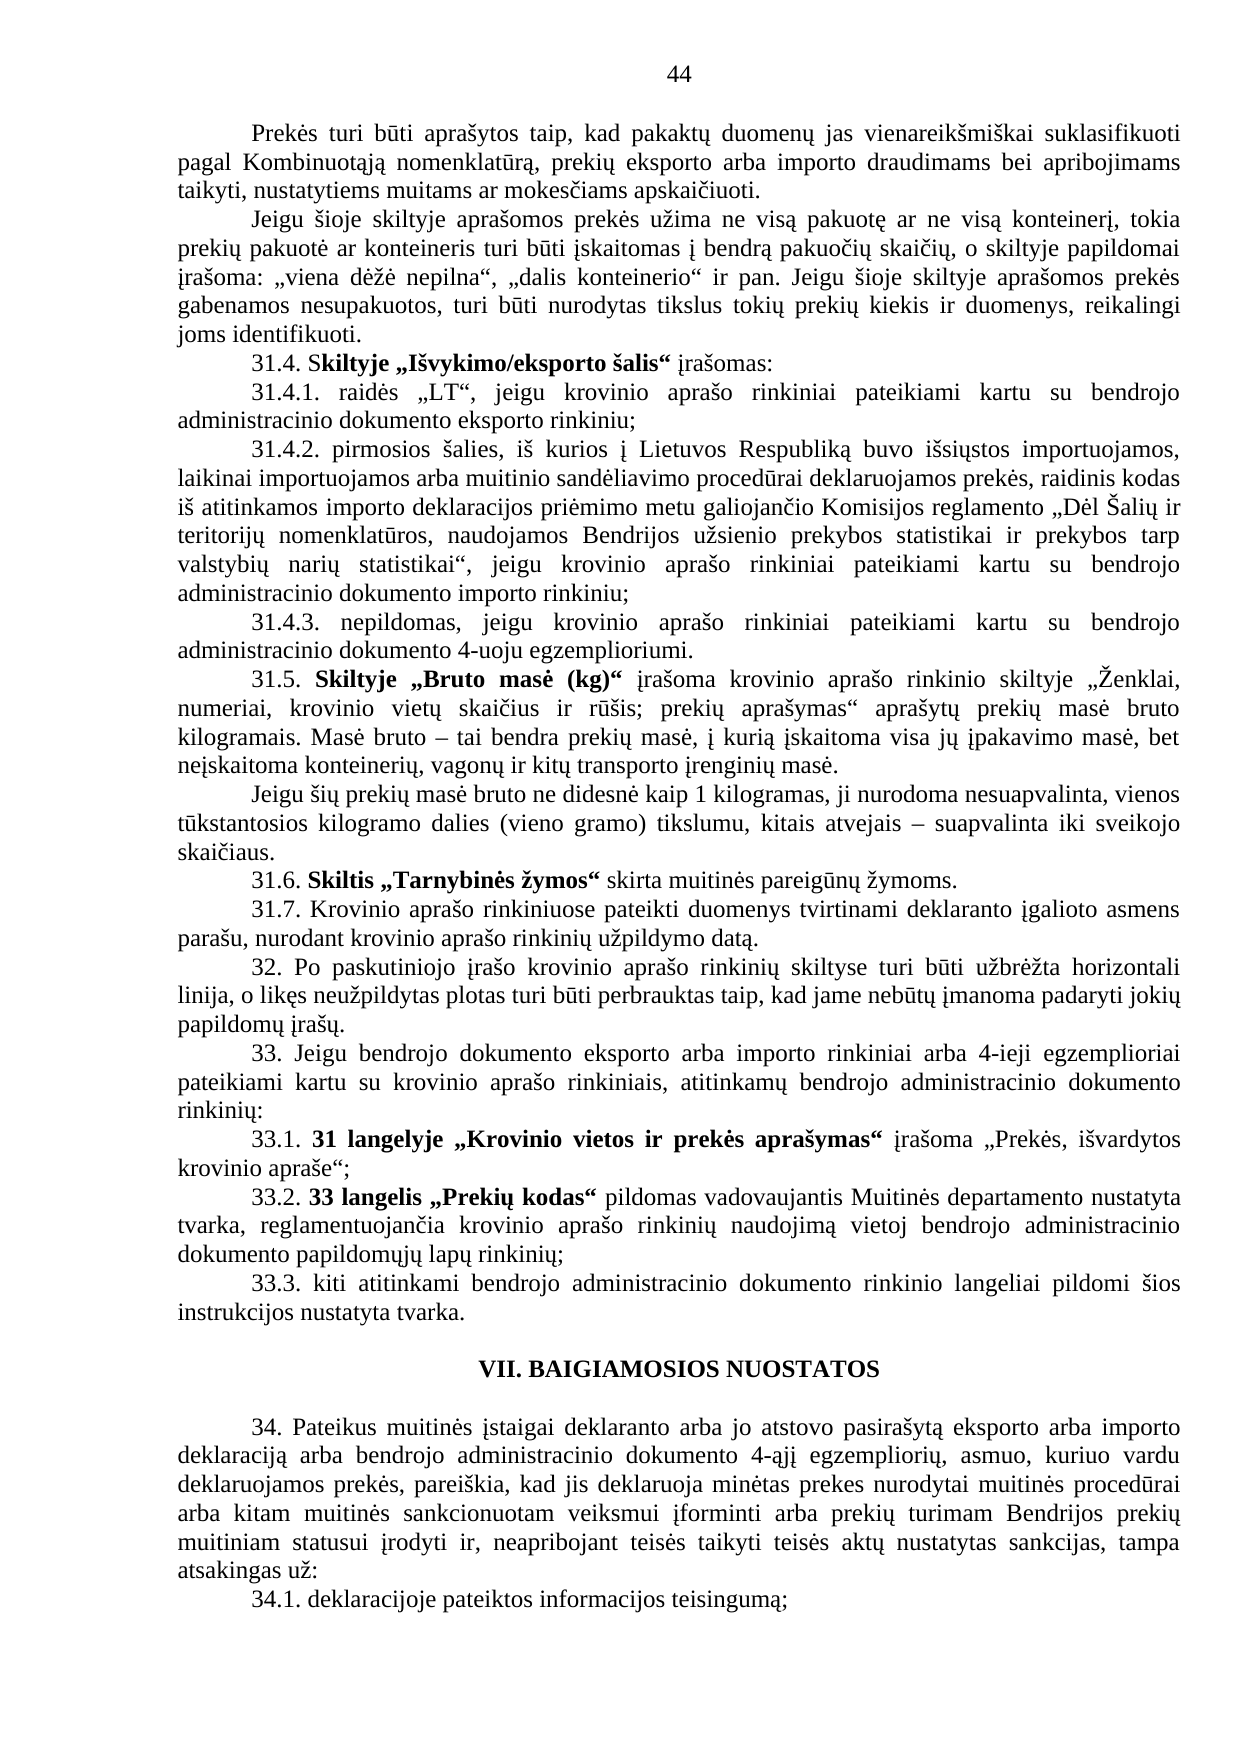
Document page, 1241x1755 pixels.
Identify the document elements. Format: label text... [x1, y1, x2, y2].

text 32. Po paskutiniojo įrašo krovinio aprašo rinkinių skiltyse turi būti užbrėžta horizontali linija, o likęs neužpildytas plotas turi būti perbrauktas taip, kad jame nebūtų įmanoma padaryti jokių papildomų įrašų. [177, 952, 1181, 1038]
text 31.7. Krovinio aprašo rinkiniuose pateikti duomenys tvirtinami deklaranto įgalioto asmens parašu, nurodant krovinio aprašo rinkinių užpildymo datą. [177, 894, 1181, 952]
text 31.4.1. raidės „LT“, jeigu krovinio aprašo rinkiniai pateikiami kartu su bendrojo administracinio dokumento eksporto rinkiniu; [177, 377, 1181, 434]
text 33.1. 31 langelyje „Krovinio vietos ir prekės aprašymas“ įrašoma „Prekės, išvardytos krovinio apraše“; [177, 1124, 1181, 1182]
text 31.4.2. pirmosios šalies, iš kurios į Lietuvos Respubliką buvo išsiųstos importuojamos, laikinai importuojamos arba muitinio sandėliavimo procedūrai deklaruojamos prekės, raidinis kodas iš atitinkamos importo deklaracijos priėmimo metu galiojančio Komisijos reglamento „Dėl Šalių ir teritorijų nomenklatūros, naudojamos Bendrijos užsienio prekybos statistikai ir prekybos tarp valstybių narių statistikai“, jeigu krovinio aprašo rinkiniai pateikiami kartu su bendrojo administracinio dokumento importo rinkiniu; [177, 434, 1181, 607]
text 31.5. Skiltyje „Bruto masė (kg)“ įrašoma krovinio aprašo rinkinio skiltyje „Ženklai, numeriai, krovinio vietų skaičius ir rūšis; prekių aprašymas“ aprašytų prekių masė bruto kilogramais. Masė bruto – tai bendra prekių masė, į kurią įskaitoma visa jų įpakavimo masė, bet neįskaitoma konteinerių, vagonų ir kitų transporto įrenginių masė. [177, 664, 1181, 779]
text 33.3. kiti atitinkami bendrojo administracinio dokumento rinkinio langeliai pildomi šios instrukcijos nustatyta tvarka. [177, 1268, 1181, 1326]
text 33. Jeigu bendrojo dokumento eksporto arba importo rinkiniai arba 4-ieji egzemplioriai pateikiami kartu su krovinio aprašo rinkiniais, atitinkamų bendrojo administracinio dokumento rinkinių: [177, 1038, 1181, 1124]
text 31.4.3. nepildomas, jeigu krovinio aprašo rinkiniai pateikiami kartu su bendrojo administracinio dokumento 4-uoju egzemplioriumi. [177, 607, 1181, 664]
text 34. Pateikus muitinės įstaigai deklaranto arba jo atstovo pasirašytą eksporto arba importo deklaraciją arba bendrojo administracinio dokumento 4-ąjį egzempliorių, asmuo, kuriuo vardu deklaruojamos prekės, pareiškia, kad jis deklaruoja minėtas prekes nurodytai muitinės procedūrai arba kitam muitinės sankcionuotam veiksmui įforminti arba prekių turimam Bendrijos prekių muitiniam statusui įrodyti ir, neapribojant teisės taikyti teisės aktų nustatytas sankcijas, tampa atsakingas už: [177, 1412, 1181, 1584]
text 31.6. Skiltis „Tarnybinės žymos“ skirta muitinės pareigūnų žymoms. [177, 866, 1181, 894]
text Jeigu šių prekių masė bruto ne didesnė kaip 1 kilogramas, ji nurodoma nesuapvalinta, vienos tūkstantosios kilogramo dalies (vieno gramo) tikslumu, kitais atvejais – suapvalinta iki sveikojo skaičiaus. [177, 779, 1181, 866]
text 33.2. 33 langelis „Prekių kodas“ pildomas vadovaujantis Muitinės departamento nustatyta tvarka, reglamentuojančia krovinio aprašo rinkinių naudojimą vietoj bendrojo administracinio dokumento papildomųjų lapų rinkinių; [177, 1182, 1181, 1268]
text Jeigu šioje skiltyje aprašomos prekės užima ne visą pakuotę ar ne visą konteinerį, tokia prekių pakuotė ar konteineris turi būti įskaitomas į bendrą pakuočių skaičių, o skiltyje papildomai įrašoma: „viena dėžė nepilna“, „dalis konteinerio“ ir pan. Jeigu šioje skiltyje aprašomos prekės gabenamos nesupakuotos, turi būti nurodytas tikslus tokių prekių kiekis ir duomenys, reikalingi joms identifikuoti. [177, 204, 1181, 348]
text 34.1. deklaracijoje pateiktos informacijos teisingumą; [177, 1584, 1181, 1613]
text Prekės turi būti aprašytos taip, kad pakaktų duomenų jas vienareikšmiškai suklasifikuoti pagal Kombinuotąją nomenklatūrą, prekių eksporto arba importo draudimams bei apribojimams taikyti, nustatytiems muitams ar mokesčiams apskaičiuoti. [177, 118, 1181, 204]
text VII. BAIGIAMOSIOS NUOSTATOS [177, 1354, 1181, 1383]
text 31.4. Skiltyje „Išvykimo/eksporto šalis“ įrašomas: [177, 348, 1181, 377]
